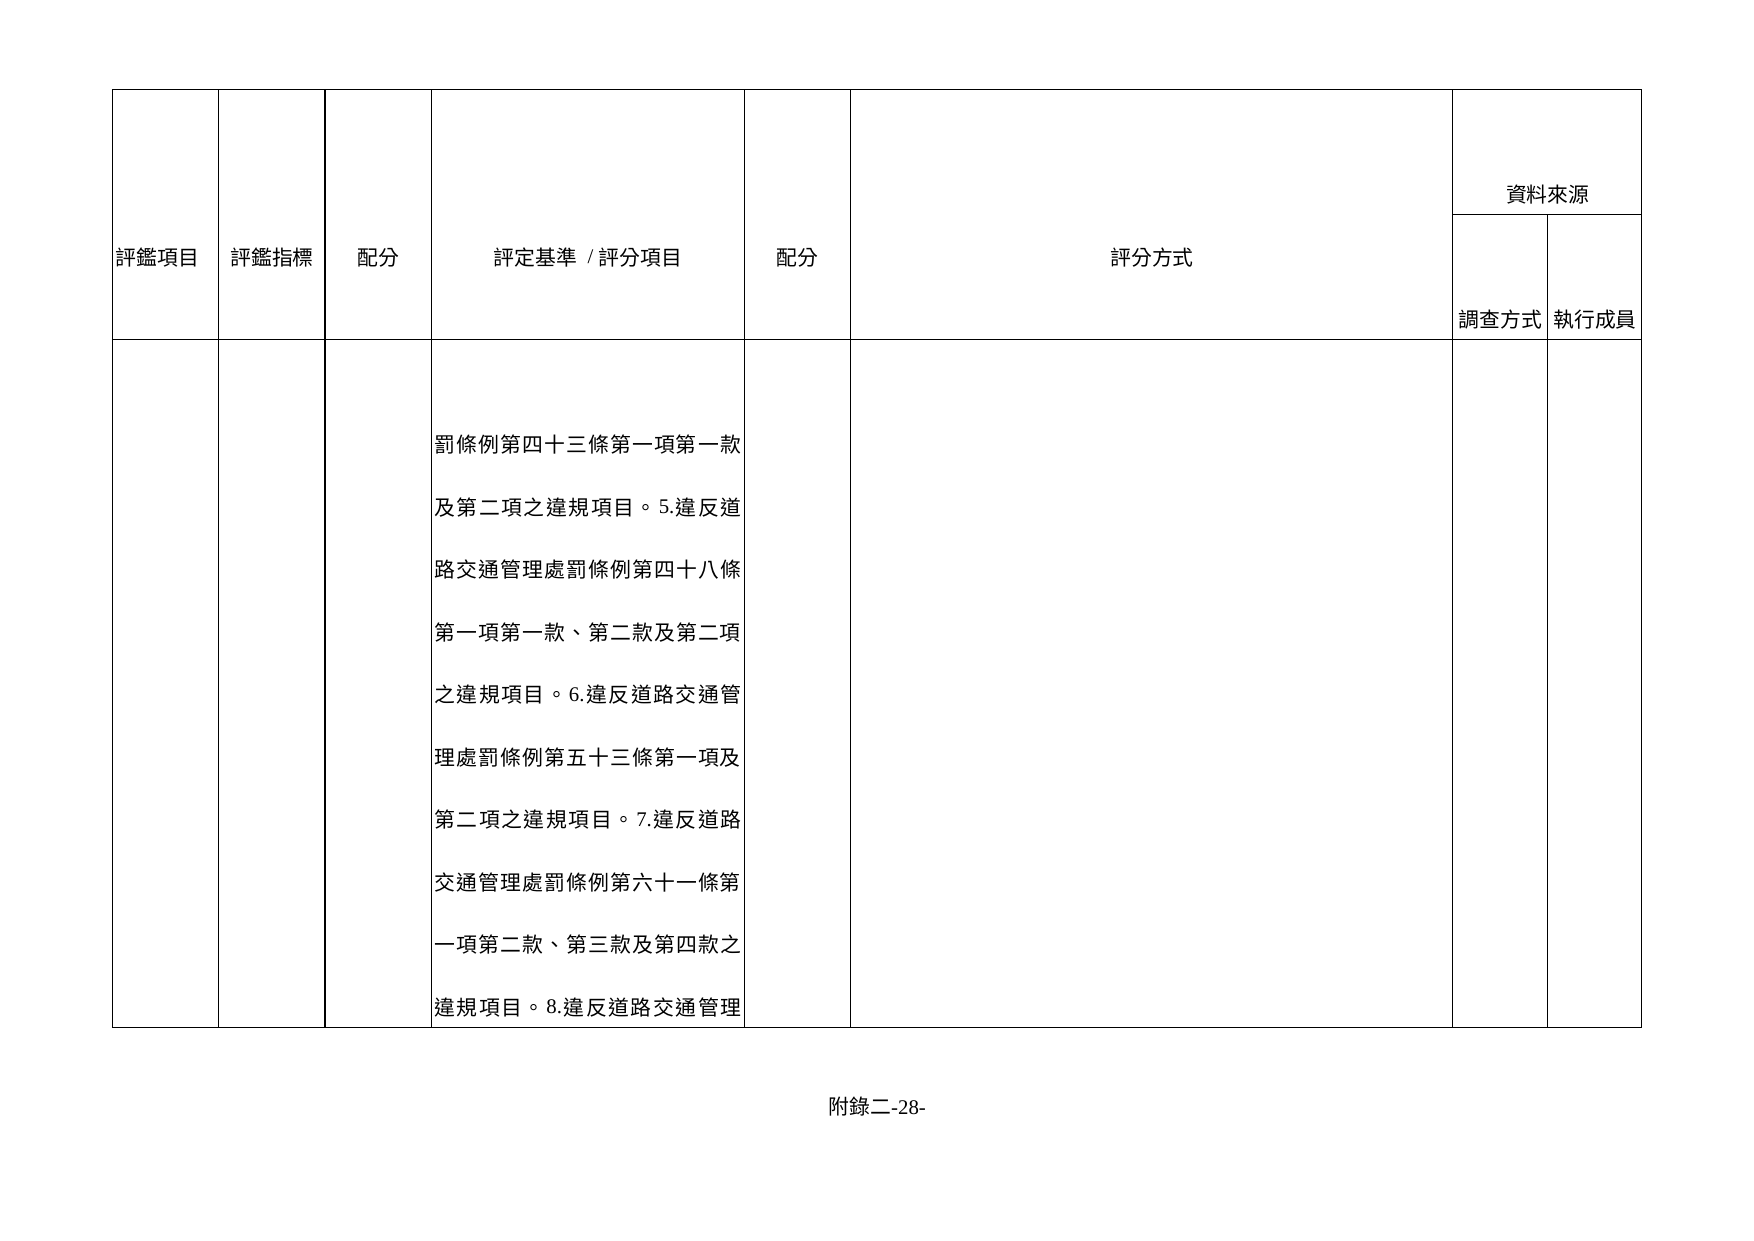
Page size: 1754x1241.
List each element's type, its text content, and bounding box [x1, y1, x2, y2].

table_header 評鑑指標 [219, 90, 324, 339]
table_cell [745, 340, 850, 1027]
table_cell [219, 340, 324, 1027]
table_header 評鑑項目 [113, 90, 218, 339]
table_cell [851, 340, 1452, 1027]
table_cell 罰條例第四十三條第一項第一款及第二項之違規項目。5.違反道路交通管理處罰條例第四十八條第一項第一款、第二款及第二項之違規項目。6.違反道路交通管理處罰條例第五十三條第一項及第二項之違規項目。7.違反道路交通管理處罰條例第六十一條第一項第二款、第三款及第四款之違規項目。8.違反道路交通管理 [432, 340, 744, 1027]
table_header 評定基準 / 評分項目 [432, 90, 744, 339]
table_cell [113, 340, 218, 1027]
table_cell [1453, 340, 1547, 1027]
table_cell [1548, 340, 1641, 1027]
table_cell [326, 340, 431, 1027]
table_header 配分 [326, 90, 431, 339]
table_header 評分方式 [851, 90, 1452, 339]
table_header 配分 [745, 90, 850, 339]
table_cell 執行成員 [1548, 215, 1641, 339]
table_header 資料來源 [1453, 90, 1641, 214]
table_cell 調查方式 [1453, 215, 1547, 339]
